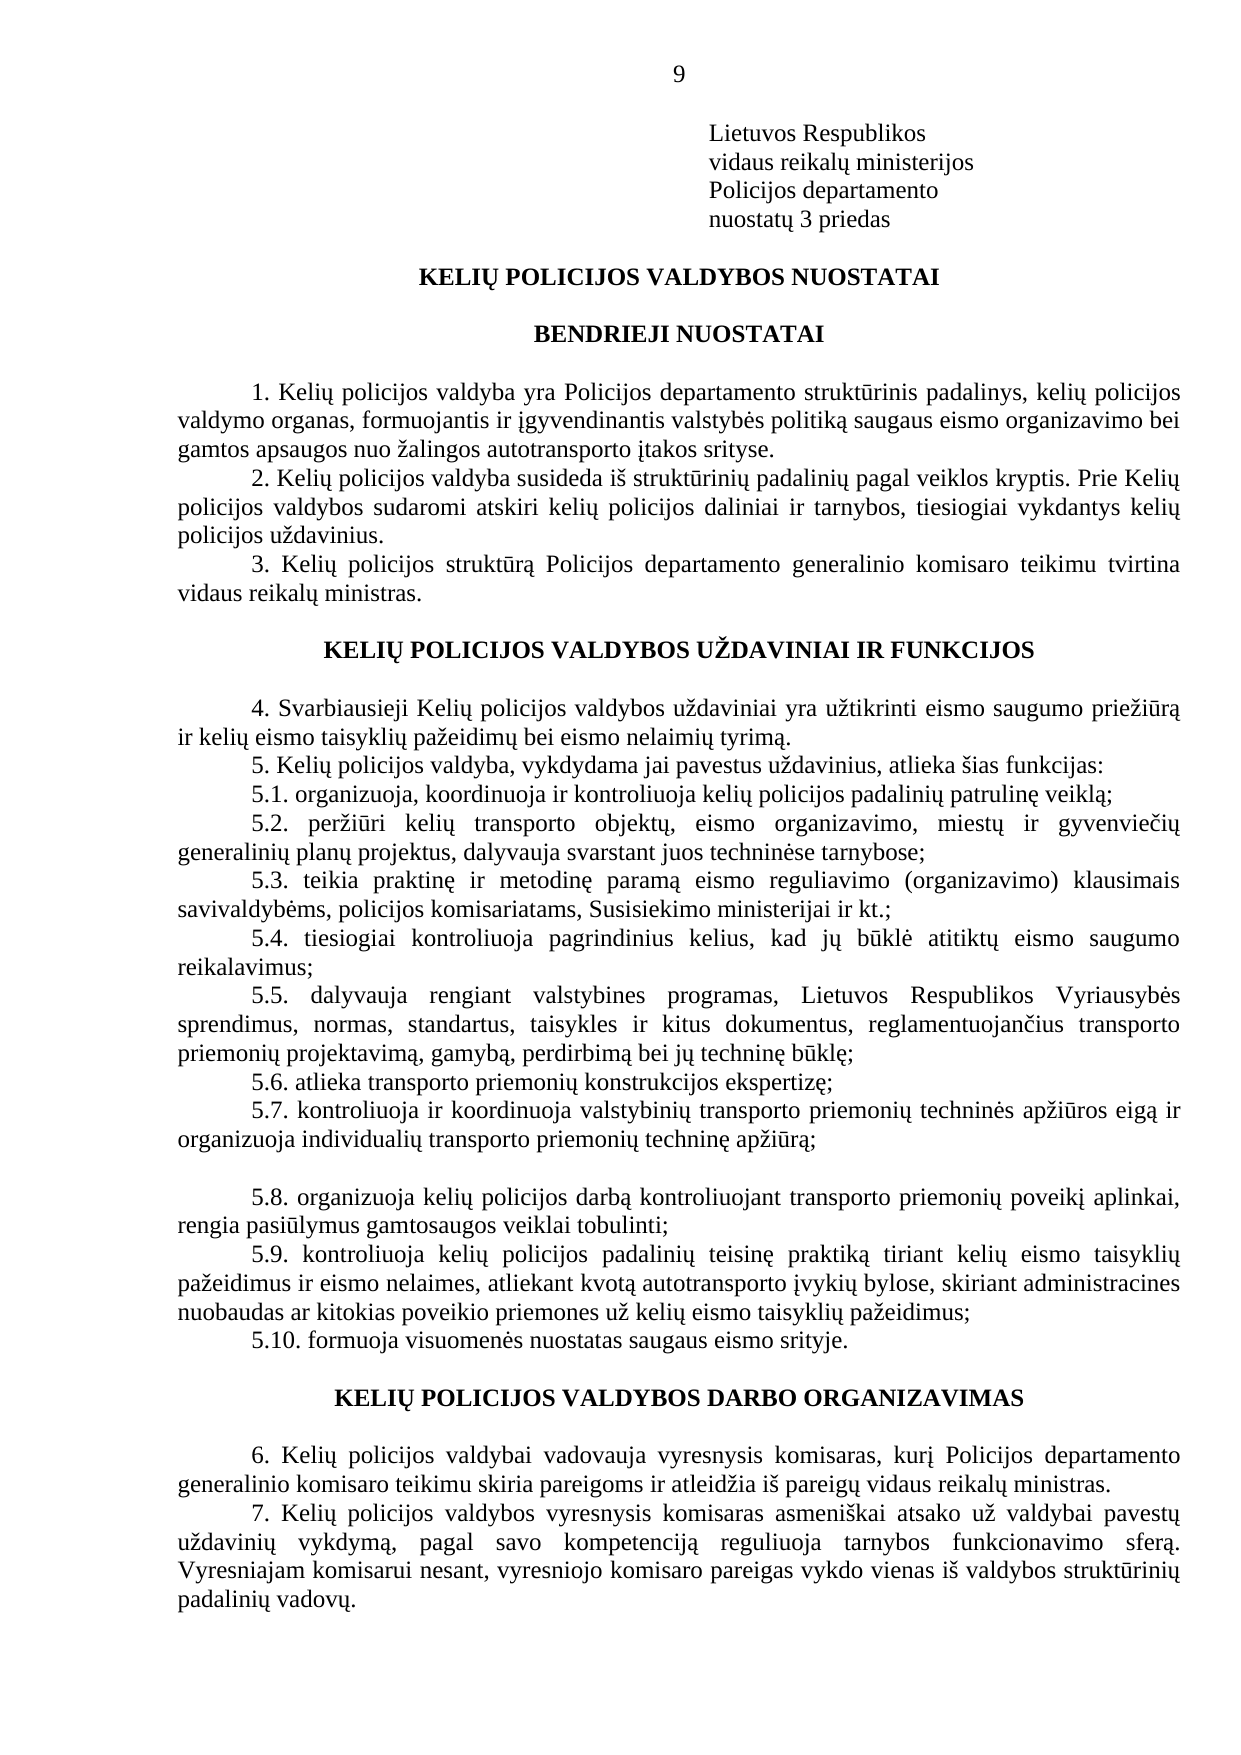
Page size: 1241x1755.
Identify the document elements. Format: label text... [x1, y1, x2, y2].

text 3. Kelių policijos struktūrą Policijos departamento generalinio komisaro teikimu tvirtina vidaus reikalų ministras. [177, 549, 1181, 607]
text 5.4. tiesiogiai kontroliuoja pagrindinius kelius, kad jų būklė atitiktų eismo saugumo reikalavimus; [177, 923, 1181, 981]
text vidaus reikalų ministerijos [177, 147, 1181, 176]
text 4. Svarbiausieji Kelių policijos valdybos uždaviniai yra užtikrinti eismo saugumo priežiūrą ir kelių eismo taisyklių pažeidimų bei eismo nelaimių tyrimą. [177, 693, 1181, 751]
text Lietuvos Respublikos [709, 118, 1181, 147]
text 7. Kelių policijos valdybos vyresnysis komisaras asmeniškai atsako už valdybai pavestų uždavinių vykdymą, pagal savo kompetenciją reguliuoja tarnybos funkcionavimo sferą. Vyresniajam komisarui nesant, vyresniojo komisaro pareigas vykdo vienas iš valdybos struktūrinių padalinių vadovų. [177, 1498, 1181, 1613]
text Kelių policijos valdybos uždaviniai ir funkcijos [177, 636, 1181, 664]
text 5. Kelių policijos valdyba, vykdydama jai pavestus uždavinius, atlieka šias funkcijas: [177, 751, 1181, 779]
text nuostatų 3 priedas [177, 204, 1181, 233]
text 5.5. dalyvauja rengiant valstybines programas, Lietuvos Respublikos Vyriausybės sprendimus, normas, standartus, taisykles ir kitus dokumentus, reglamentuojančius transporto priemonių projektavimą, gamybą, perdirbimą bei jų techninę būklę; [177, 981, 1181, 1067]
text 5.2. peržiūri kelių transporto objektų, eismo organizavimo, miestų ir gyvenviečių generalinių planų projektus, dalyvauja svarstant juos techninėse tarnybose; [177, 808, 1181, 866]
text 5.8. organizuoja kelių policijos darbą kontroliuojant transporto priemonių poveikį aplinkai, rengia pasiūlymus gamtosaugos veiklai tobulinti; [177, 1182, 1181, 1239]
text 2. Kelių policijos valdyba susideda iš struktūrinių padalinių pagal veiklos kryptis. Prie Kelių policijos valdybos sudaromi atskiri kelių policijos daliniai ir tarnybos, tiesiogiai vykdantys kelių policijos uždavinius. [177, 463, 1181, 549]
text 5.10. formuoja visuomenės nuostatas saugaus eismo srityje. [177, 1326, 1181, 1354]
text 6. Kelių policijos valdybai vadovauja vyresnysis komisaras, kurį Policijos departamento generalinio komisaro teikimu skiria pareigoms ir atleidžia iš pareigų vidaus reikalų ministras. [177, 1441, 1181, 1498]
text 5.9. kontroliuoja kelių policijos padalinių teisinę praktiką tiriant kelių eismo taisyklių pažeidimus ir eismo nelaimes, atliekant kvotą autotransporto įvykių bylose, skiriant administracines nuobaudas ar kitokias poveikio priemones už kelių eismo taisyklių pažeidimus; [177, 1239, 1181, 1326]
text 1. Kelių policijos valdyba yra Policijos departamento struktūrinis padalinys, kelių policijos valdymo organas, formuojantis ir įgyvendinantis valstybės politiką saugaus eismo organizavimo bei gamtos apsaugos nuo žalingos autotransporto įtakos srityse. [177, 377, 1181, 463]
text 5.7. kontroliuoja ir koordinuoja valstybinių transporto priemonių techninės apžiūros eigą ir organizuoja individualių transporto priemonių techninę apžiūrą; [177, 1096, 1181, 1153]
text 5.6. atlieka transporto priemonių konstrukcijos ekspertizę; [177, 1067, 1181, 1096]
text 5.3. teikia praktinę ir metodinę paramą eismo reguliavimo (organizavimo) klausimais savivaldybėms, policijos komisariatams, Susisiekimo ministerijai ir kt.; [177, 866, 1181, 923]
text Policijos departamento [177, 176, 1181, 204]
text Kelių policijos valdybos darbo organizavimas [177, 1383, 1181, 1412]
text Bendrieji nuostatai [177, 319, 1181, 348]
text Kelių policijos valdybos nuostatai [177, 262, 1181, 291]
text 5.1. organizuoja, koordinuoja ir kontroliuoja kelių policijos padalinių patrulinę veiklą; [177, 779, 1181, 808]
